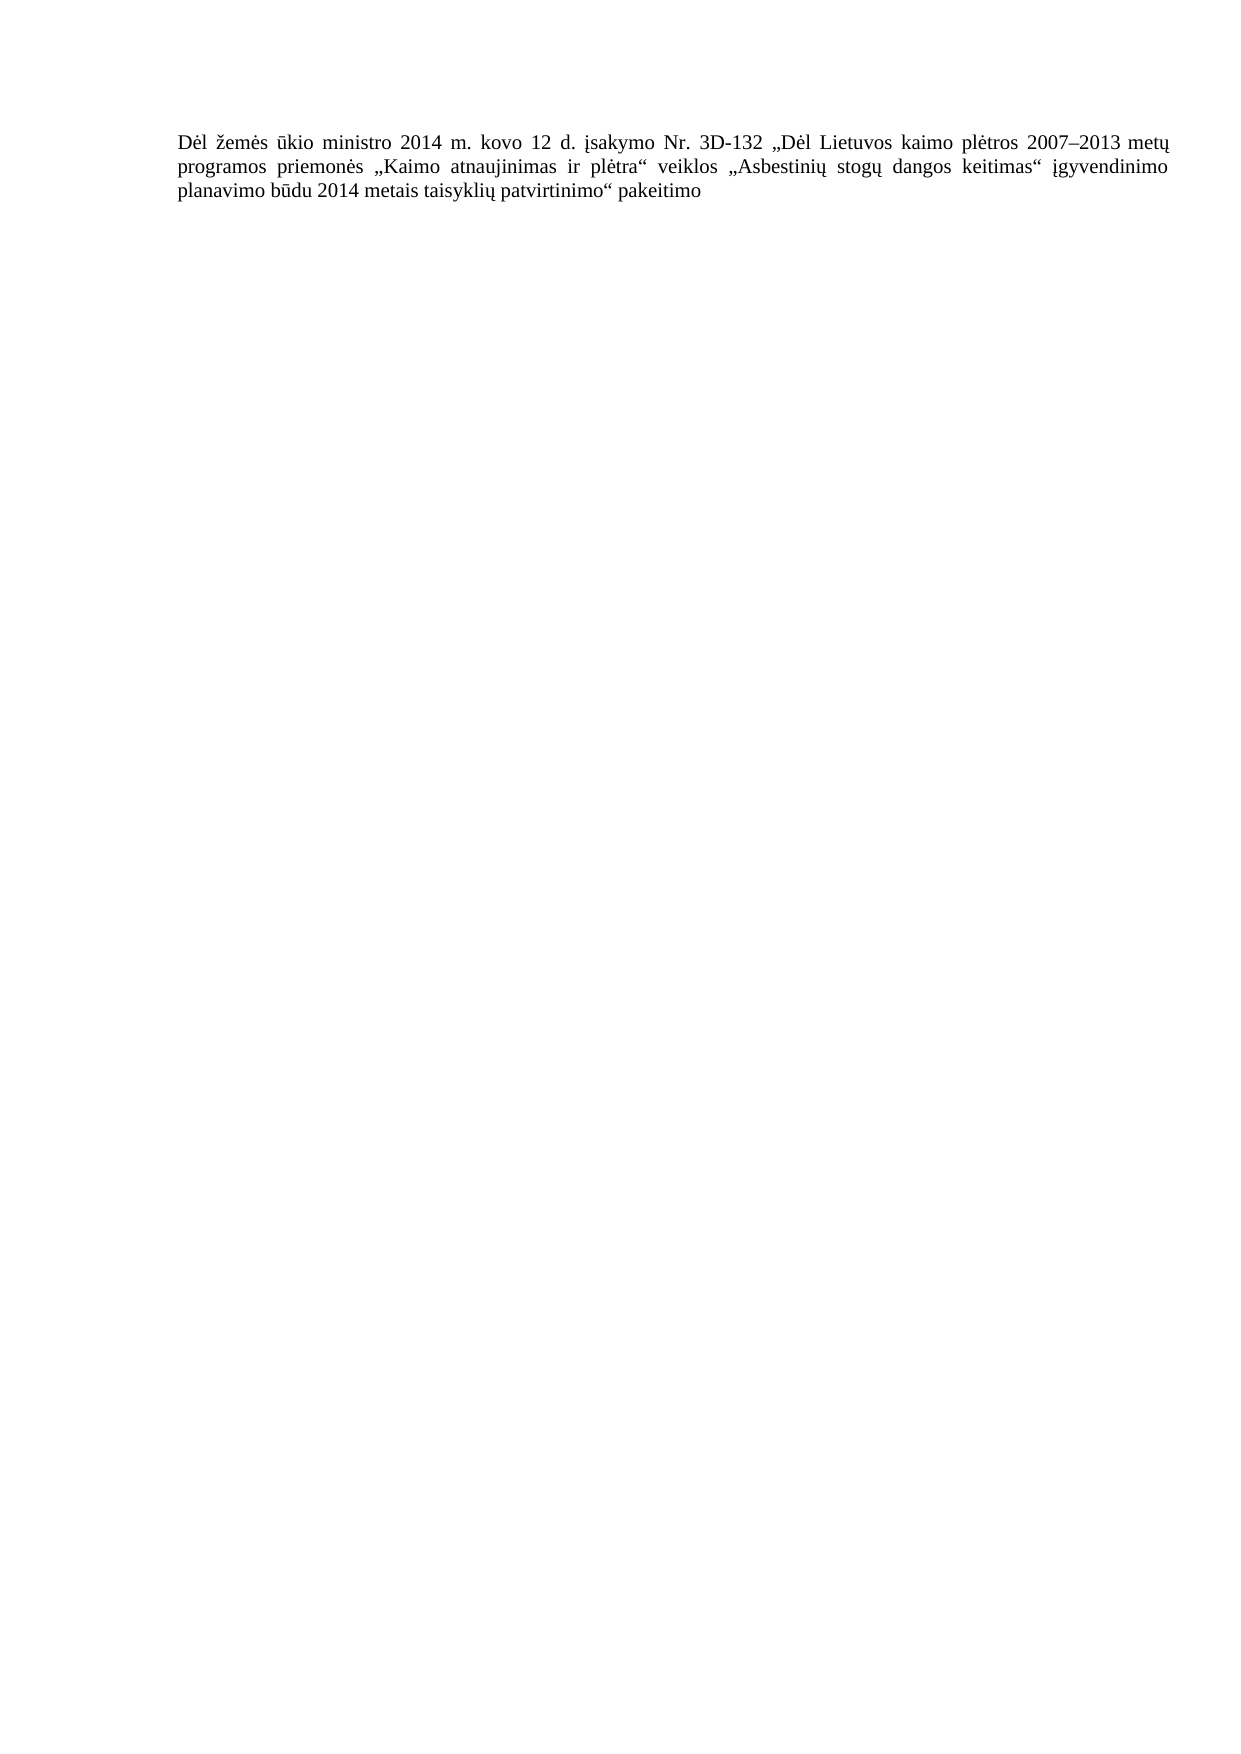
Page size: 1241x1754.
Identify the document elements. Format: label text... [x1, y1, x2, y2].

text Dėl žemės ūkio ministro 2014 m. kovo 12 d. įsakymo Nr. 3D-132 „Dėl Lietuvos kaimo plėtros 2007–2013 metų programos priemonės „Kaimo atnaujinimas ir plėtra“ veiklos „Asbestinių stogų dangos keitimas“ įgyvendinimo planavimo būdu 2014 metais taisyklių patvirtinimo“ pakeitimo [177, 130, 1169, 202]
